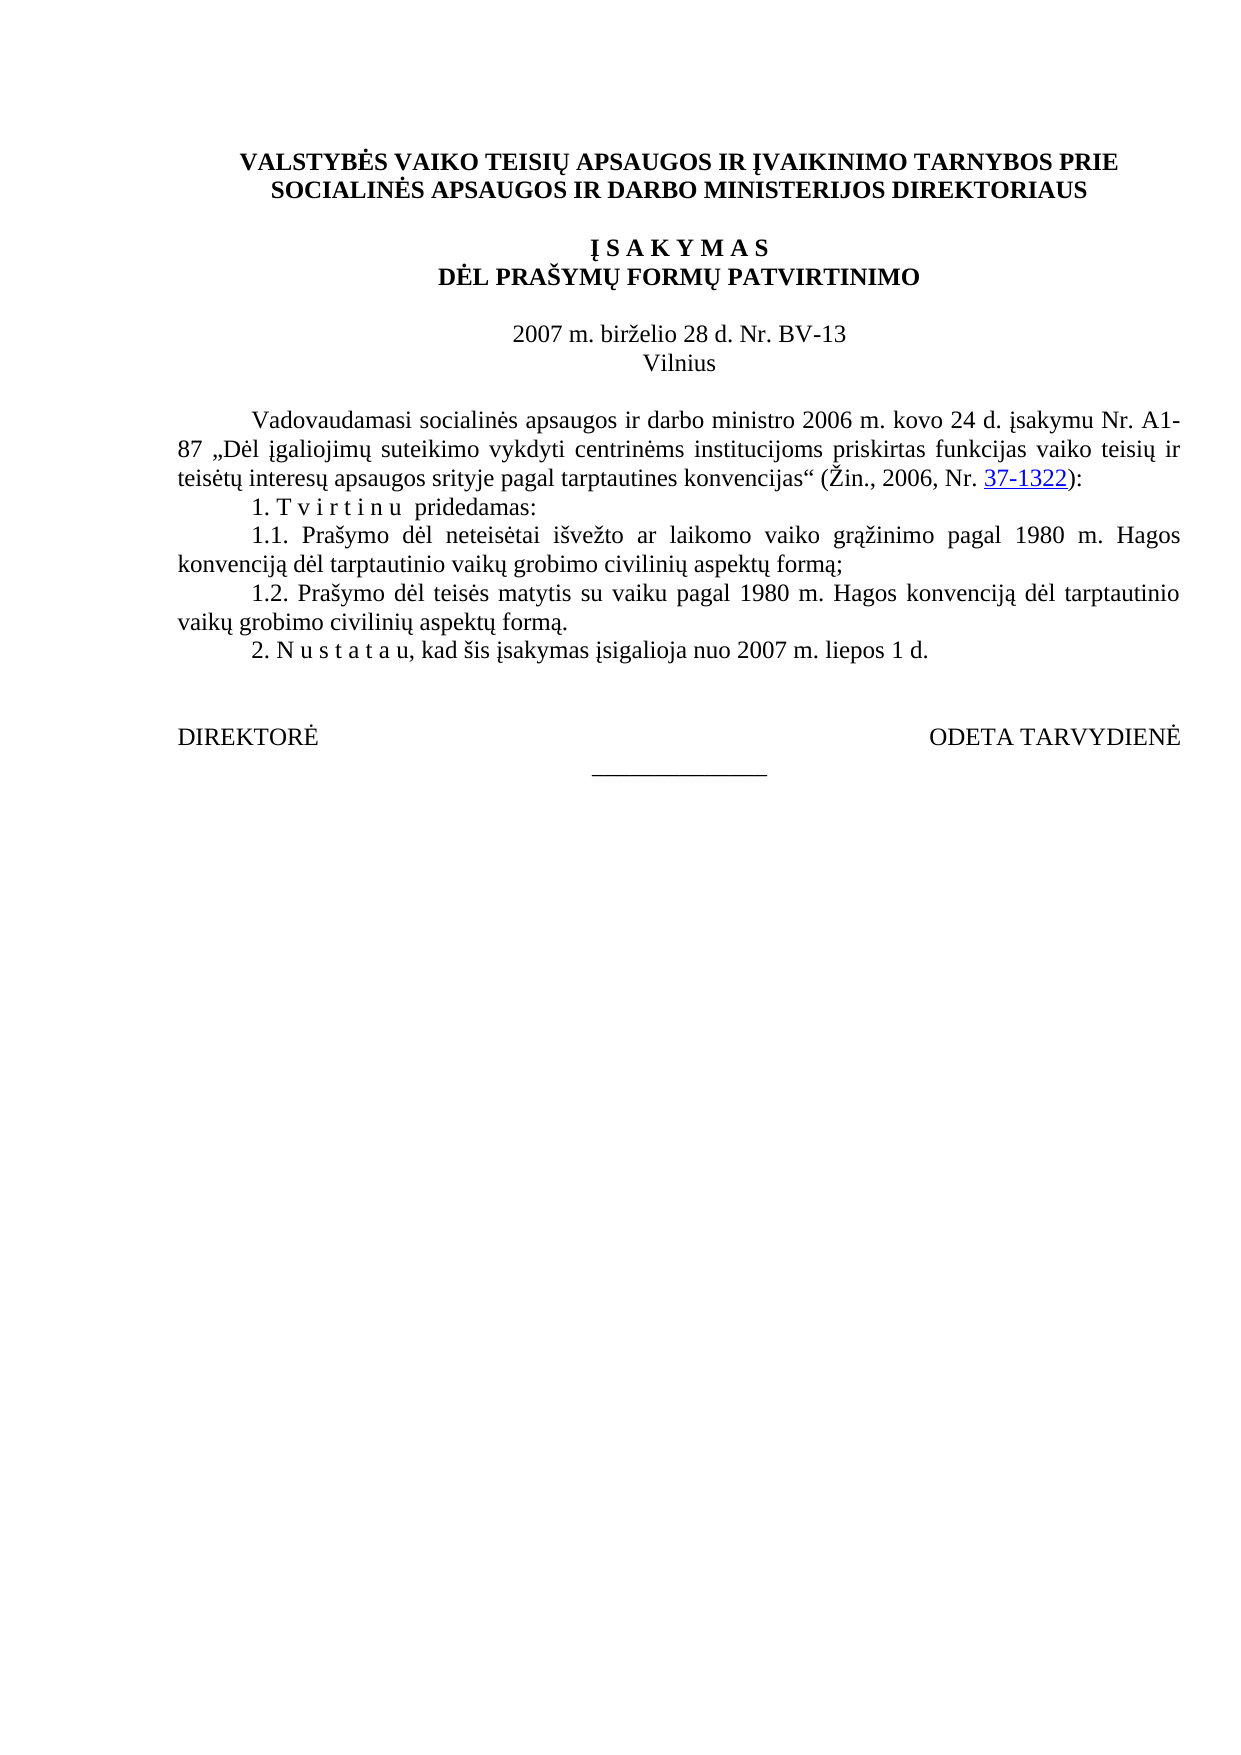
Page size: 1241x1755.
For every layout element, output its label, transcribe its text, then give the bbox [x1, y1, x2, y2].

text DIREKTORĖ ODETA TARVYDIENĖ [177, 722, 1181, 751]
text Vilnius [177, 348, 1181, 377]
text Vadovaudamasi socialinės apsaugos ir darbo ministro 2006 m. kovo 24 d. įsakymu Nr. A1-87 „Dėl įgaliojimų suteikimo vykdyti centrinėms institucijoms priskirtas funkcijas vaiko teisių ir teisėtų interesų apsaugos srityje pagal tarptautines konvencijas“ (Žin., 2006, Nr. 37-1322): [177, 406, 1181, 492]
text 2. Nustatau, kad šis įsakymas įsigalioja nuo 2007 m. liepos 1 d. [177, 636, 1181, 664]
text ______________ [177, 751, 1181, 779]
text 1. Tvirtinu pridedamas: [177, 492, 1181, 521]
text 1.1. Prašymo dėl neteisėtai išvežto ar laikomo vaiko grąžinimo pagal 1980 m. Hagos konvenciją dėl tarptautinio vaikų grobimo civilinių aspektų formą; [177, 521, 1181, 578]
text 1.2. Prašymo dėl teisės matytis su vaiku pagal 1980 m. Hagos konvenciją dėl tarptautinio vaikų grobimo civilinių aspektų formą. [177, 578, 1181, 636]
text Į S A K Y M A S [177, 233, 1181, 262]
text DĖL PRAŠYMŲ FORMŲ PATVIRTINIMO [177, 262, 1181, 291]
text 2007 m. birželio 28 d. Nr. BV-13 [177, 319, 1181, 348]
text VALSTYBĖS VAIKO TEISIŲ APSAUGOS IR ĮVAIKINIMO TARNYBOS PRIE SOCIALINĖS APSAUGOS IR DARBO MINISTERIJOS DIREKTORIAUS [177, 147, 1181, 204]
